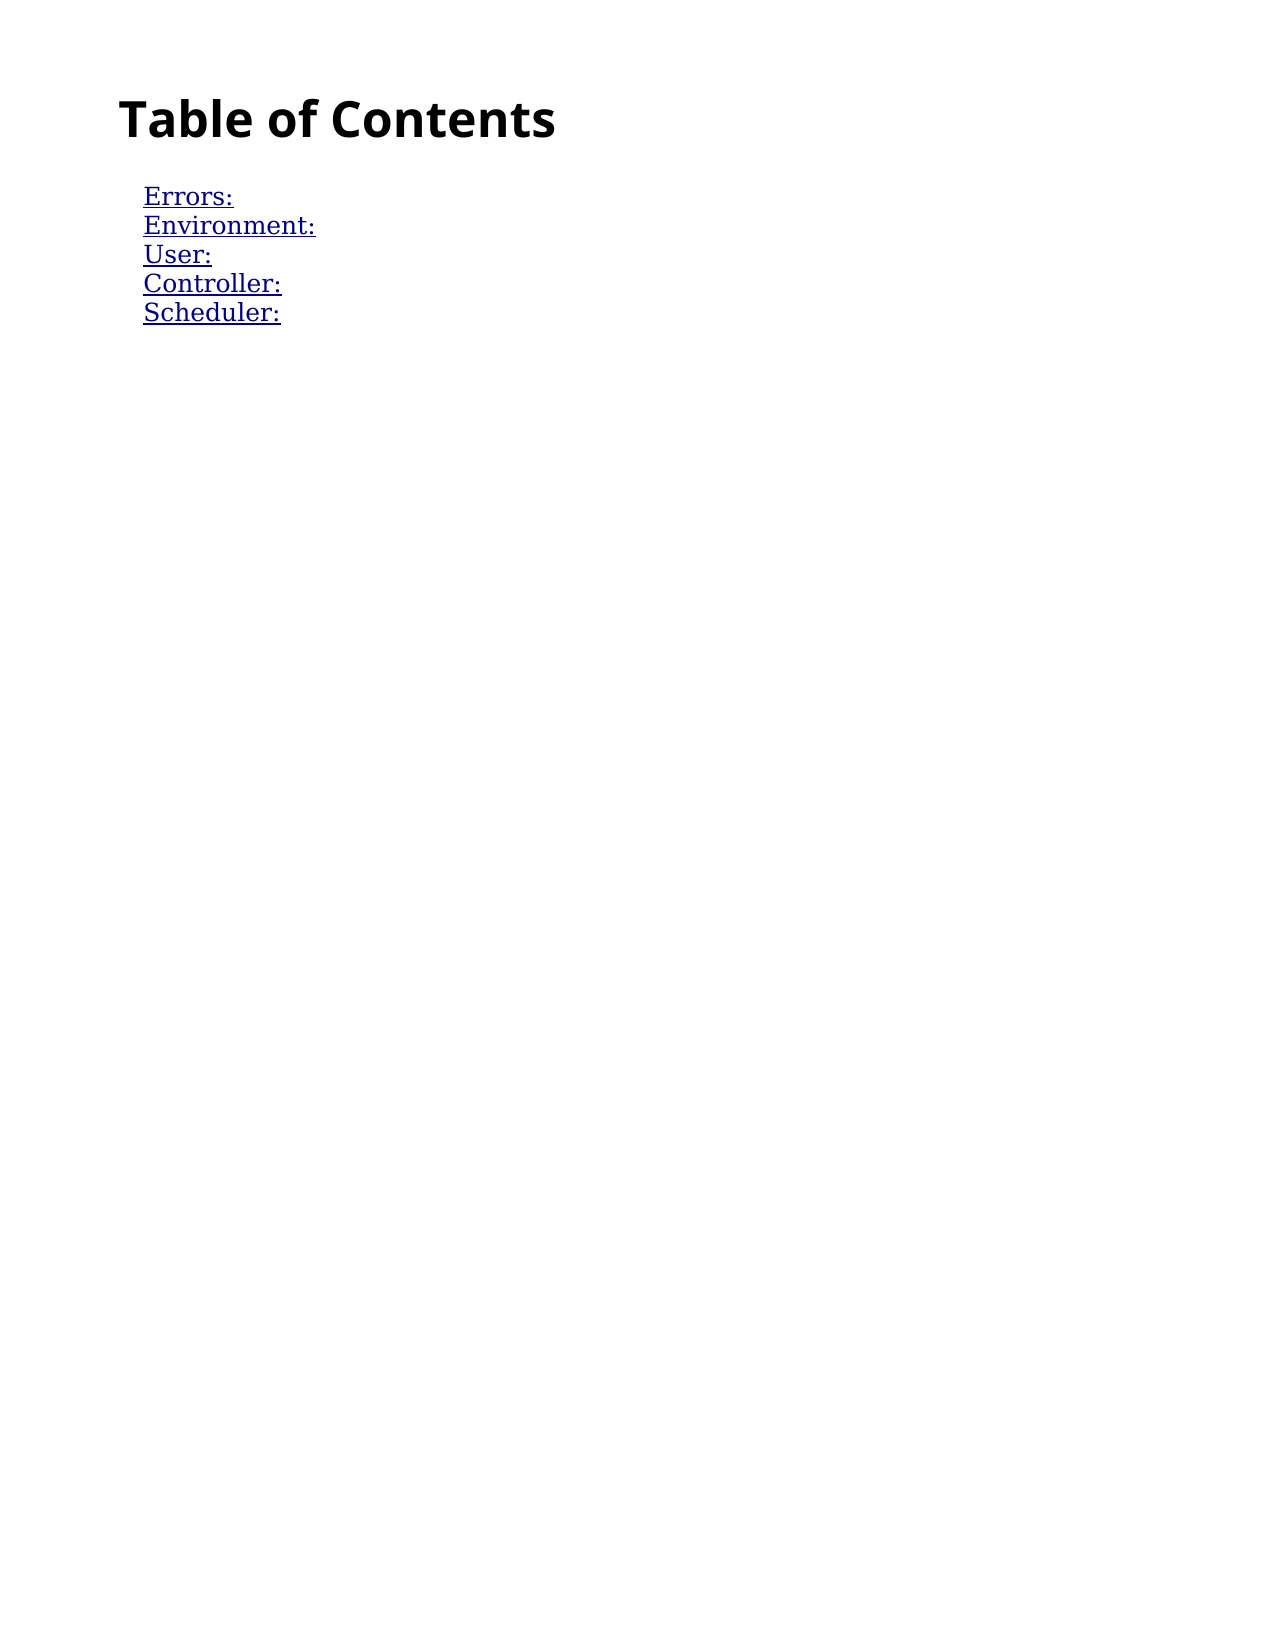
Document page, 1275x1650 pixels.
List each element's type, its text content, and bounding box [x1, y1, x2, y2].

text Controller: [143, 269, 1216, 298]
text Scheduler: [143, 298, 1216, 327]
text Errors: [143, 182, 1216, 211]
subtitle Table of Contents [118, 84, 1216, 152]
text User: [143, 240, 1216, 269]
text Environment: [143, 211, 1216, 240]
